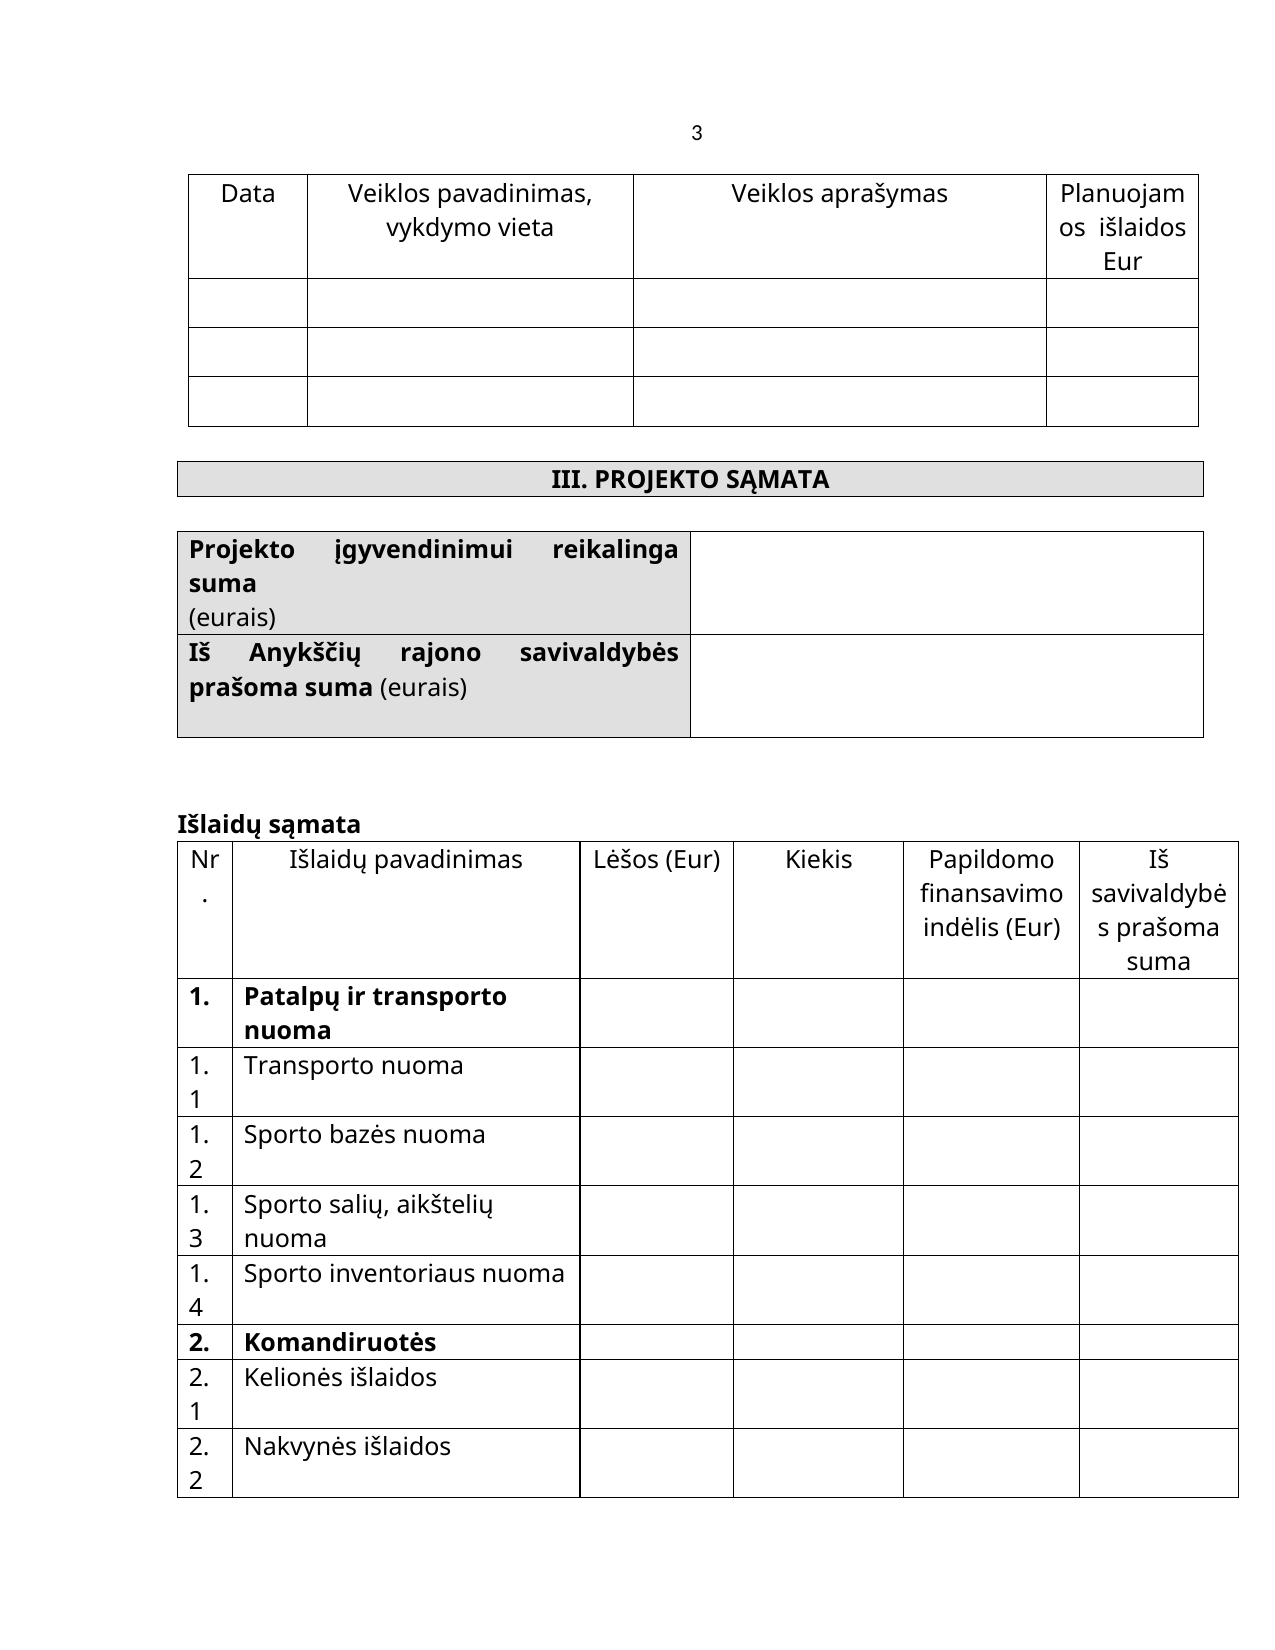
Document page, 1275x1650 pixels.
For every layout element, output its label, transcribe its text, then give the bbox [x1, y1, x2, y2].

table_cell [1047, 328, 1198, 376]
table_header Lėšos (Eur) [581, 842, 733, 978]
table_cell [1080, 1186, 1238, 1254]
table_cell [734, 979, 903, 1047]
table_cell Data [189, 175, 307, 277]
table_cell [904, 1429, 1079, 1497]
table_cell [734, 1360, 903, 1428]
table_cell 1. [178, 979, 232, 1047]
table_cell [189, 377, 307, 426]
table_cell [904, 979, 1079, 1047]
table_cell [581, 1117, 733, 1185]
table_cell [734, 1048, 903, 1116]
table_cell Komandiruotės [233, 1325, 579, 1359]
table_cell [308, 377, 633, 426]
table_cell Planuojamos išlaidos Eur [1047, 175, 1198, 277]
table_cell [634, 279, 1046, 327]
table_cell 2.2 [178, 1429, 232, 1497]
table_cell Sporto inventoriaus nuoma [233, 1256, 579, 1324]
table_cell [1080, 1360, 1238, 1428]
table_cell [1080, 1117, 1238, 1185]
table_cell 1.1 [178, 1048, 232, 1116]
text Išlaidų sąmata [177, 806, 1216, 841]
table_cell Sporto salių, aikštelių nuoma [233, 1186, 579, 1254]
table_cell [904, 1117, 1079, 1185]
table_cell [1047, 377, 1198, 426]
table_header [691, 532, 1203, 634]
table_cell Iš Anykščių rajono savivaldybės prašoma suma (eurais) [178, 635, 690, 737]
table_header Iš savivaldybės prašoma suma [1080, 842, 1238, 978]
table_cell [1080, 1325, 1238, 1359]
table_cell 1.2 [178, 1117, 232, 1185]
table_cell Veiklos aprašymas [634, 175, 1046, 277]
table_cell [634, 377, 1046, 426]
table_cell [734, 1256, 903, 1324]
table_cell [581, 1429, 733, 1497]
table_cell [308, 328, 633, 376]
table_cell [581, 979, 733, 1047]
table_cell [734, 1429, 903, 1497]
table_cell [904, 1048, 1079, 1116]
table_cell [1199, 376, 1204, 426]
table_header Projekto įgyvendinimui reikalinga suma (eurais) [178, 532, 690, 634]
table_cell [904, 1186, 1079, 1254]
table_cell Transporto nuoma [233, 1048, 579, 1116]
table_cell [308, 279, 633, 327]
table_cell [581, 1325, 733, 1359]
table_cell [581, 1256, 733, 1324]
table_cell [1199, 174, 1204, 277]
table_header Kiekis [734, 842, 903, 978]
table_cell [1047, 279, 1198, 327]
table_cell [904, 1360, 1079, 1428]
table_cell Nakvynės išlaidos [233, 1429, 579, 1497]
table_header Nr. [178, 842, 232, 978]
table_cell [904, 1256, 1079, 1324]
table_cell Patalpų ir transporto nuoma [233, 979, 579, 1047]
table_cell Veiklos pavadinimas, vykdymo vieta [308, 175, 633, 277]
table_cell 2. [178, 1325, 232, 1359]
table_cell [691, 635, 1203, 737]
table_cell Kelionės išlaidos [233, 1360, 579, 1428]
table_cell [904, 1325, 1079, 1359]
table_header III. PROJEKTO SĄMATA [178, 462, 1203, 496]
table_cell [581, 1048, 733, 1116]
table_cell 2.1 [178, 1360, 232, 1428]
table_cell [734, 1186, 903, 1254]
table_cell 1.4 [178, 1256, 232, 1324]
table_cell [1080, 1048, 1238, 1116]
table_cell 1.3 [178, 1186, 232, 1254]
table_cell [581, 1186, 733, 1254]
table_cell Sporto bazės nuoma [233, 1117, 579, 1185]
table_header Papildomo finansavimo indėlis (Eur) [904, 842, 1079, 978]
table_cell [1199, 327, 1204, 376]
table_cell [1080, 1429, 1238, 1497]
table_header Išlaidų pavadinimas [233, 842, 579, 978]
table_cell [581, 1360, 733, 1428]
table_cell [634, 328, 1046, 376]
table_cell [734, 1325, 903, 1359]
table_cell [734, 1117, 903, 1185]
table_cell [189, 328, 307, 376]
table_cell [1080, 1256, 1238, 1324]
table_cell [1199, 278, 1204, 327]
table_cell [189, 279, 307, 327]
table_cell [1080, 979, 1238, 1047]
